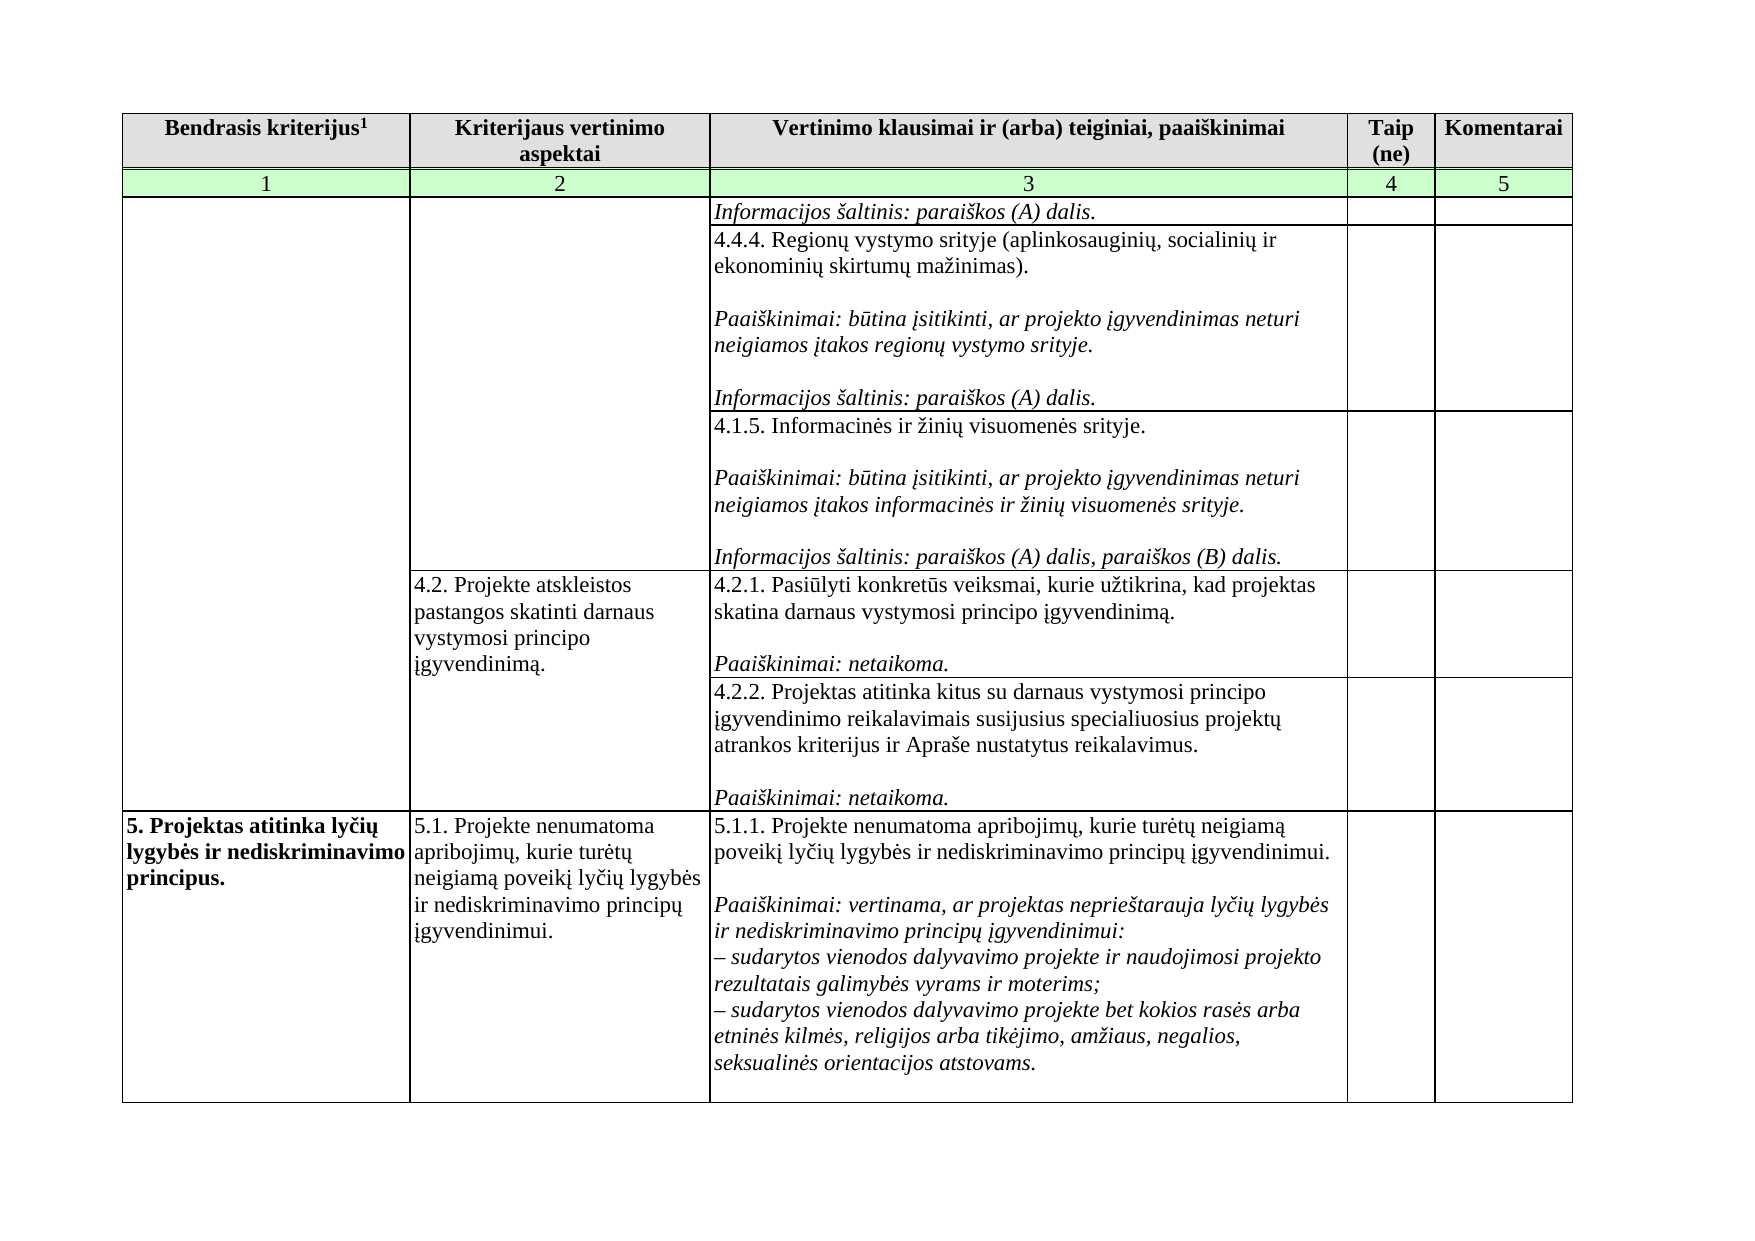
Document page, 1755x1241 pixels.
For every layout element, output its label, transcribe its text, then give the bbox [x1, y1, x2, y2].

table_cell Informacijos šaltinis: paraiškos (A) dalis. [711, 198, 1347, 224]
table_cell 5 [1436, 170, 1572, 196]
table_cell [411, 198, 709, 570]
table_cell 5. Projektas atitinka lyčių lygybės ir nediskriminavimo principus. [123, 812, 409, 1102]
table_header Taip (ne) [1348, 114, 1434, 167]
table_cell 4.4.4. Regionų vystymo srityje (aplinkosauginių, socialinių ir ekonominių skirtumų mažinimas). Paaiškinimai: būtina įsitikinti, ar projekto įgyvendinimas neturi neigiamos įtakos regionų vystymo srityje. Informacijos šaltinis: paraiškos (A) dalis. [711, 226, 1347, 410]
table_cell [1436, 412, 1572, 570]
table_header Bendrasis kriterijus1 [123, 114, 409, 167]
table_cell 4.2.2. Projektas atitinka kitus su darnaus vystymosi principo įgyvendinimo reikalavimais susijusius specialiuosius projektų atrankos kriterijus ir Apraše nustatytus reikalavimus. Paaiškinimai: netaikoma. [711, 678, 1347, 810]
table_cell [1348, 198, 1434, 224]
table_cell [123, 198, 409, 810]
table_cell [1348, 226, 1434, 410]
table_cell 4.2.1. Pasiūlyti konkretūs veiksmai, kurie užtikrina, kad projektas skatina darnaus vystymosi principo įgyvendinimą. Paaiškinimai: netaikoma. [711, 571, 1347, 677]
table_cell 3 [711, 170, 1347, 196]
table_cell 5.1.1. Projekte nenumatoma apribojimų, kurie turėtų neigiamą poveikį lyčių lygybės ir nediskriminavimo principų įgyvendinimui. Paaiškinimai: vertinama, ar projektas neprieštarauja lyčių lygybės ir nediskriminavimo principų įgyvendinimui: – sudarytos vienodos dalyvavimo projekte ir naudojimosi projekto rezultatais galimybės vyrams ir moterims; – sudarytos vienodos dalyvavimo projekte bet kokios rasės arba etninės kilmės, religijos arba tikėjimo, amžiaus, negalios, seksualinės orientacijos atstovams. [711, 812, 1347, 1102]
table_cell [1436, 198, 1572, 224]
table_header Vertinimo klausimai ir (arba) teiginiai, paaiškinimai [711, 114, 1347, 167]
table_cell 4.1.5. Informacinės ir žinių visuomenės srityje. Paaiškinimai: būtina įsitikinti, ar projekto įgyvendinimas neturi neigiamos įtakos informacinės ir žinių visuomenės srityje. Informacijos šaltinis: paraiškos (A) dalis, paraiškos (B) dalis. [711, 412, 1347, 570]
table_cell 4 [1348, 170, 1434, 196]
table_cell 5.1. Projekte nenumatoma apribojimų, kurie turėtų neigiamą poveikį lyčių lygybės ir nediskriminavimo principų įgyvendinimui. [411, 812, 709, 1102]
table_cell [1348, 812, 1434, 1102]
table_cell [1436, 226, 1572, 410]
table_header Komentarai [1436, 114, 1572, 167]
table_cell [1348, 412, 1434, 570]
table_header Kriterijaus vertinimo aspektai [411, 114, 709, 167]
table_cell 4.2. Projekte atskleistos pastangos skatinti darnaus vystymosi principo įgyvendinimą. [411, 571, 709, 810]
table_cell [1436, 571, 1572, 677]
table_cell [1348, 678, 1434, 810]
table_cell 2 [411, 170, 709, 196]
table_cell [1436, 678, 1572, 810]
table_cell [1436, 812, 1572, 1102]
table_cell [1348, 571, 1434, 677]
table_cell 1 [123, 170, 409, 196]
